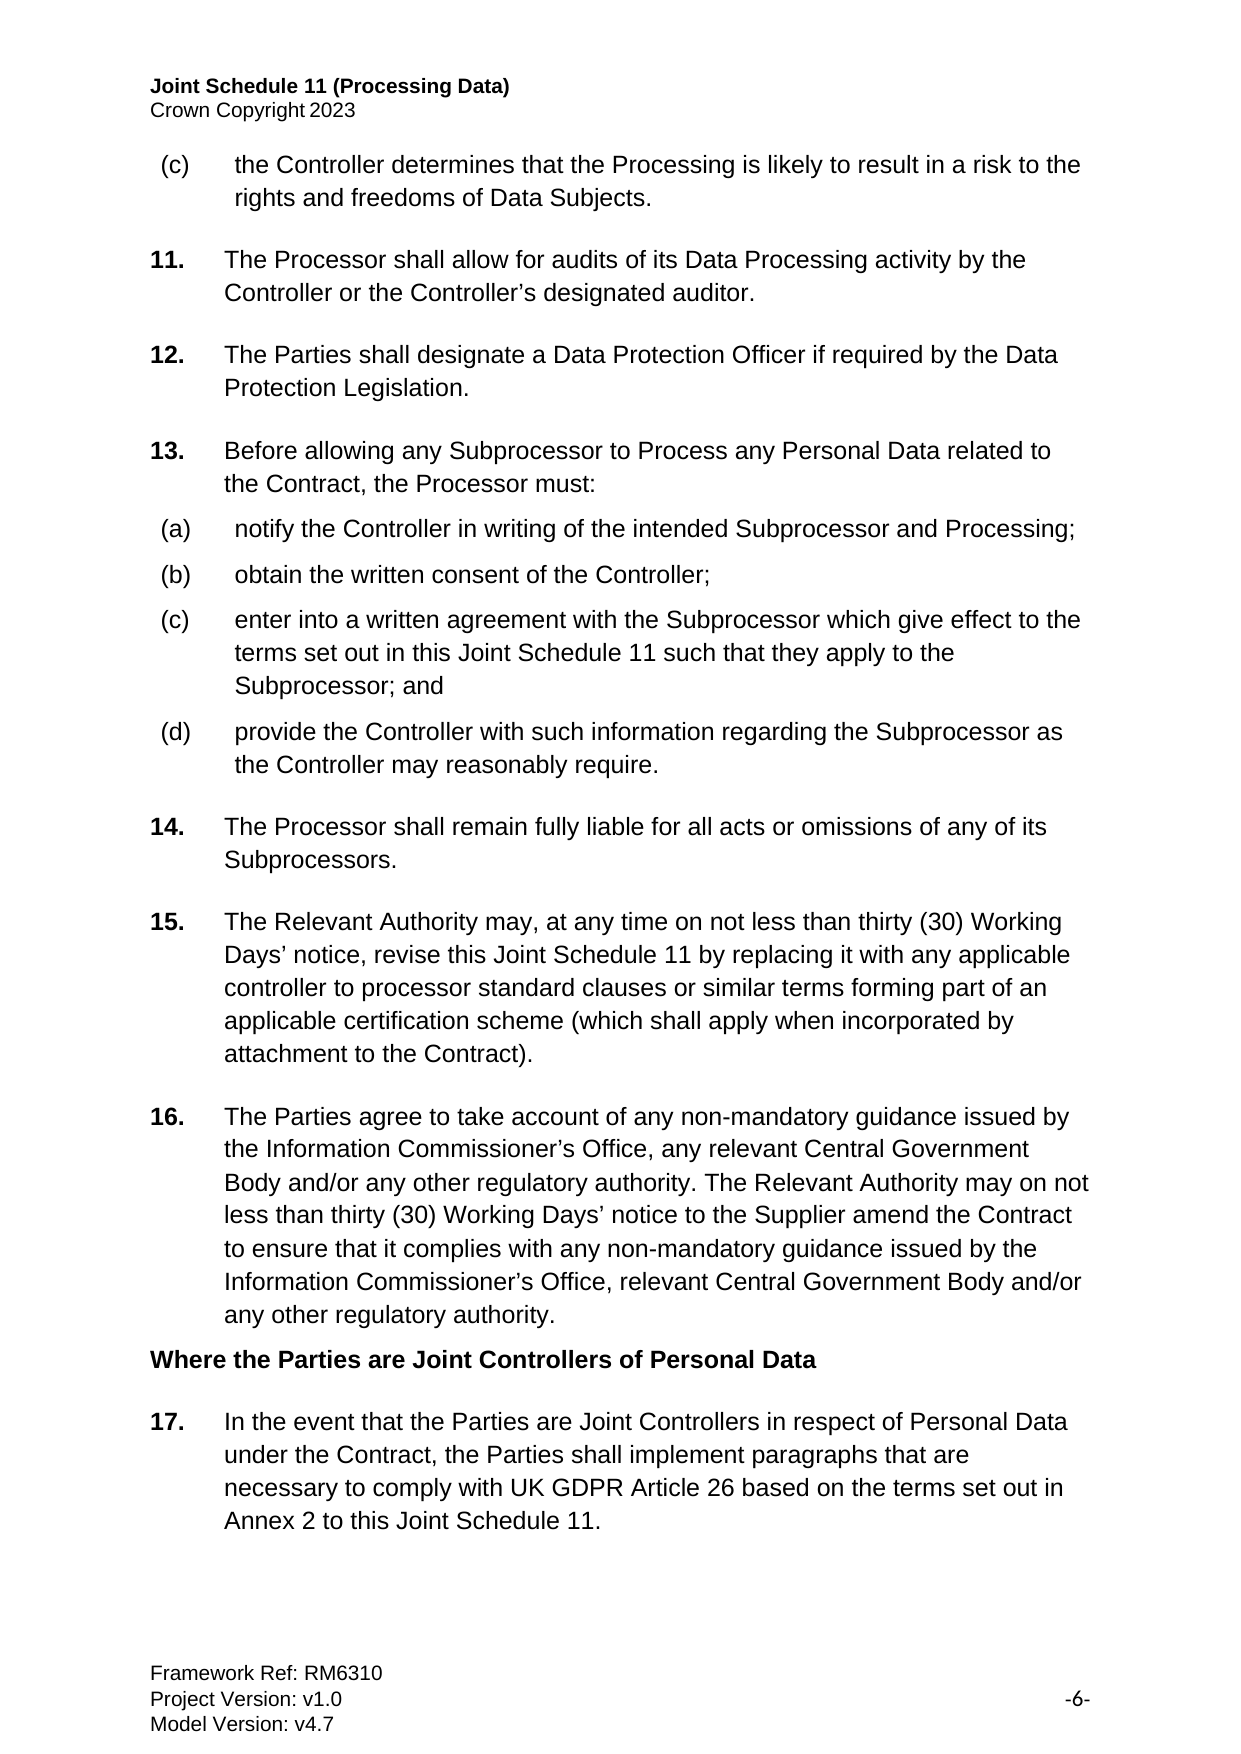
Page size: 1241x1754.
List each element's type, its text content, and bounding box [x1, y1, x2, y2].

list the Controller determines that the Processing is likely to result in a risk to the rights and freedoms of Data Subjects. [160, 150, 1090, 212]
list enter into a written agreement with the Subprocessor which give effect to the terms set out in this Joint Schedule 11 such that they apply to the Subprocessor; and [160, 605, 1090, 700]
list The Relevant Authority may, at any time on not less than thirty (30) Working Days’ notice, revise this Joint Schedule 11 by replacing it with any applicable controller to processor standard clauses or similar terms forming part of an applicable certification scheme (which shall apply when incorporated by attachment to the Contract). [150, 907, 1090, 1068]
list In the event that the Parties are Joint Controllers in respect of Personal Data under the Contract, the Parties shall implement paragraphs that are necessary to comply with UK GDPR Article 26 based on the terms set out in Annex 2 to this Joint Schedule 11. [150, 1407, 1090, 1535]
list provide the Controller with such information regarding the Subprocessor as the Controller may reasonably require. [160, 717, 1090, 778]
list The Parties agree to take account of any non-mandatory guidance issued by the Information Commissioner’s Office, any relevant Central Government Body and/or any other regulatory authority. The Relevant Authority may on not less than thirty (30) Working Days’ notice to the Supplier amend the Contract to ensure that it complies with any non-mandatory guidance issued by the Information Commissioner’s Office, relevant Central Government Body and/or any other regulatory authority. [150, 1101, 1090, 1328]
list The Parties shall designate a Data Protection Officer if required by the Data Protection Legislation. [150, 340, 1090, 402]
list The Processor shall allow for audits of its Data Processing activity by the Controller or the Controller’s designated auditor. [150, 245, 1090, 307]
list Before allowing any Subprocessor to Process any Personal Data related to the Contract, the Processor must: [150, 436, 1090, 497]
text Where the Parties are Joint Controllers of Personal Data [150, 1345, 1090, 1374]
list The Processor shall remain fully liable for all acts or omissions of any of its Subprocessors. [150, 812, 1090, 874]
list obtain the written consent of the Controller; [160, 560, 1090, 588]
list notify the Controller in writing of the intended Subprocessor and Processing; [160, 514, 1090, 543]
